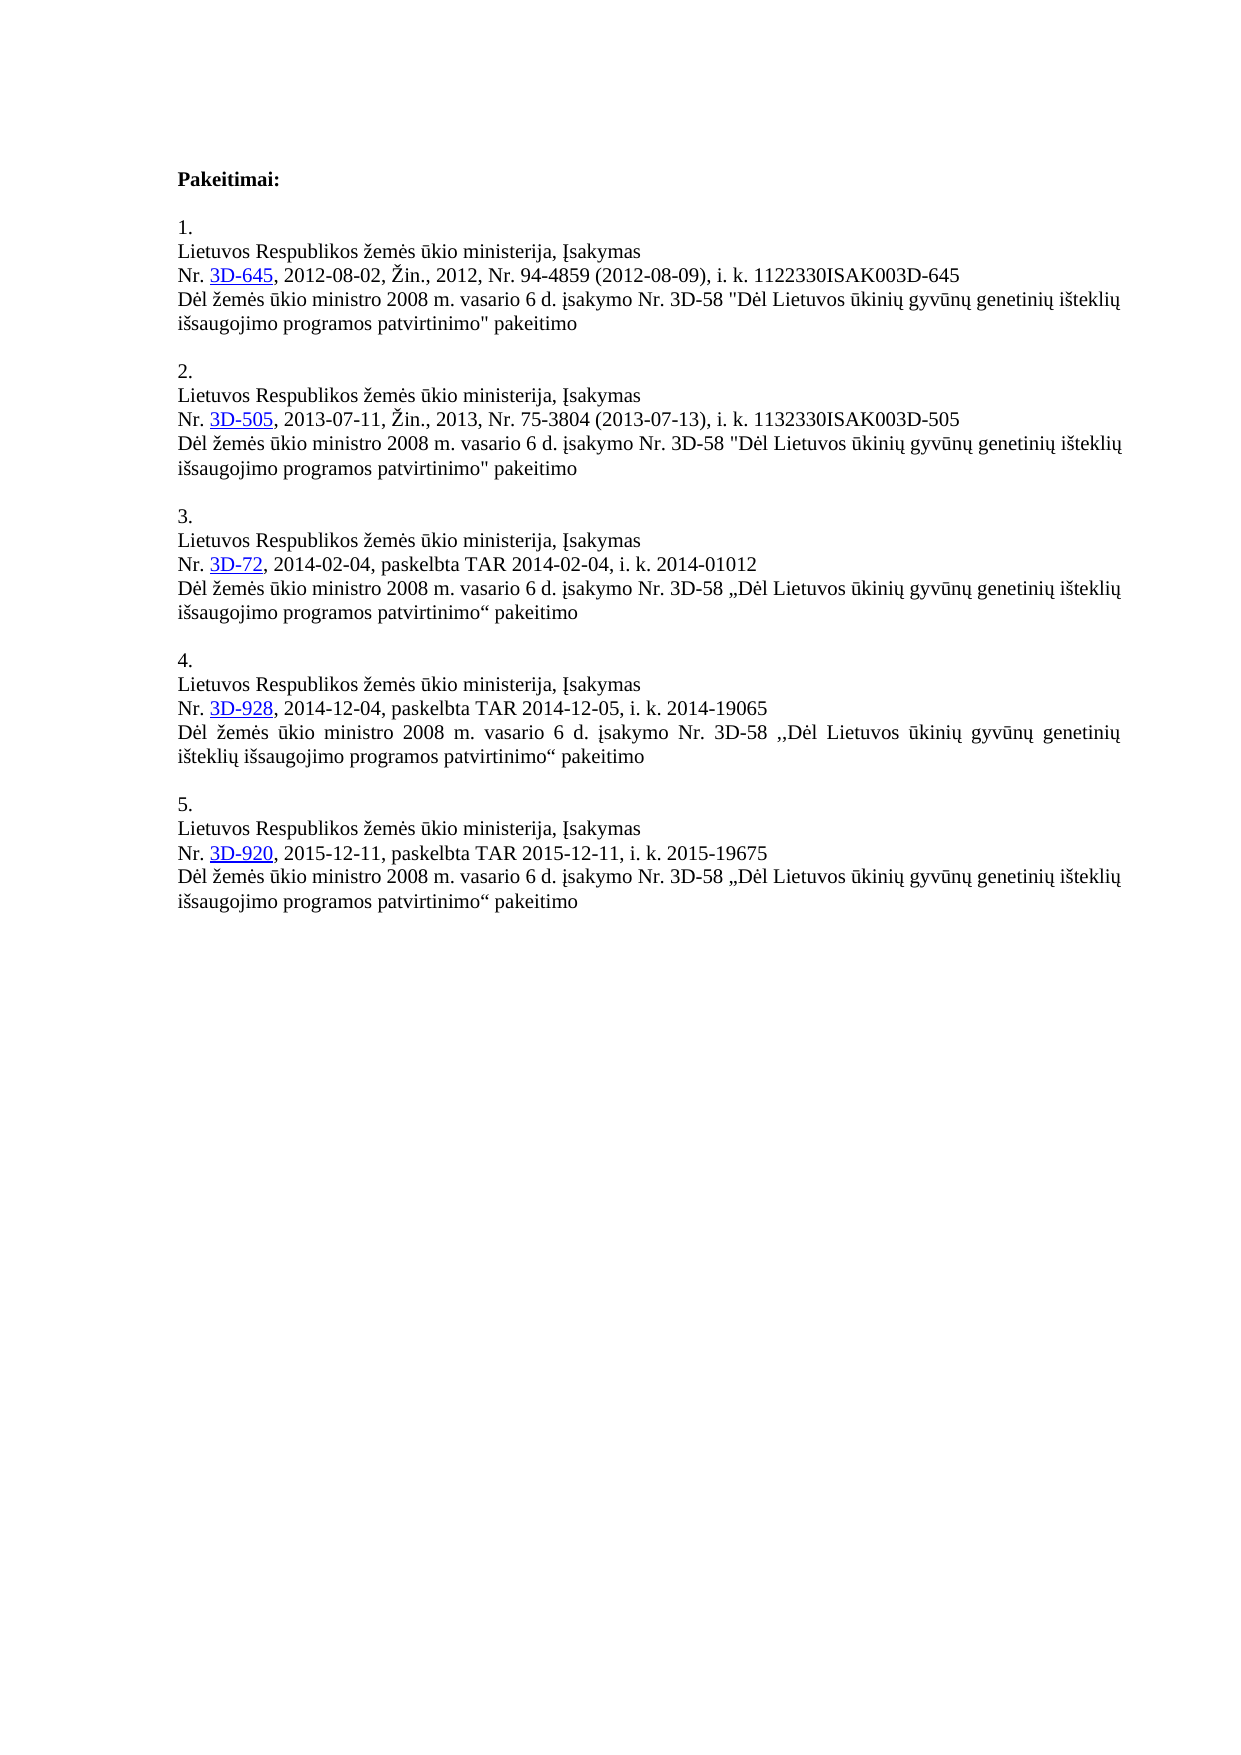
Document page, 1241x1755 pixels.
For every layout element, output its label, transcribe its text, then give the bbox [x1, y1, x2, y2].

text Nr. 3D-928, 2014-12-04, paskelbta TAR 2014-12-05, i. k. 2014-19065 [177, 696, 1122, 720]
text 5. [177, 792, 1122, 816]
text Nr. 3D-645, 2012-08-02, Žin., 2012, Nr. 94-4859 (2012-08-09), i. k. 1122330ISAK003D-645 [177, 263, 1122, 287]
text Dėl žemės ūkio ministro 2008 m. vasario 6 d. įsakymo Nr. 3D-58 „Dėl Lietuvos ūkinių gyvūnų genetinių išteklių išsaugojimo programos patvirtinimo“ pakeitimo [177, 576, 1122, 624]
text 3. [177, 503, 1122, 528]
text 1. [177, 215, 1122, 239]
text Dėl žemės ūkio ministro 2008 m. vasario 6 d. įsakymo Nr. 3D-58 "Dėl Lietuvos ūkinių gyvūnų genetinių išteklių išsaugojimo programos patvirtinimo" pakeitimo [177, 287, 1122, 335]
text Dėl žemės ūkio ministro 2008 m. vasario 6 d. įsakymo Nr. 3D-58 „Dėl Lietuvos ūkinių gyvūnų genetinių išteklių išsaugojimo programos patvirtinimo“ pakeitimo [177, 864, 1122, 913]
text Lietuvos Respublikos žemės ūkio ministerija, Įsakymas [177, 239, 1122, 263]
text 4. [177, 648, 1122, 672]
text Lietuvos Respublikos žemės ūkio ministerija, Įsakymas [177, 528, 1122, 552]
text Dėl žemės ūkio ministro 2008 m. vasario 6 d. įsakymo Nr. 3D-58 "Dėl Lietuvos ūkinių gyvūnų genetinių išteklių išsaugojimo programos patvirtinimo" pakeitimo [177, 431, 1122, 479]
text Nr. 3D-72, 2014-02-04, paskelbta TAR 2014-02-04, i. k. 2014-01012 [177, 552, 1122, 576]
text Lietuvos Respublikos žemės ūkio ministerija, Įsakymas [177, 816, 1122, 840]
text 2. [177, 359, 1122, 383]
text Nr. 3D-505, 2013-07-11, Žin., 2013, Nr. 75-3804 (2013-07-13), i. k. 1132330ISAK003D-505 [177, 407, 1122, 431]
text Lietuvos Respublikos žemės ūkio ministerija, Įsakymas [177, 383, 1122, 407]
text Nr. 3D-920, 2015-12-11, paskelbta TAR 2015-12-11, i. k. 2015-19675 [177, 840, 1122, 864]
text Lietuvos Respublikos žemės ūkio ministerija, Įsakymas [177, 672, 1122, 696]
text Pakeitimai: [177, 167, 1122, 191]
text Dėl žemės ūkio ministro 2008 m. vasario 6 d. įsakymo Nr. 3D-58 ,,Dėl Lietuvos ūkinių gyvūnų genetinių išteklių išsaugojimo programos patvirtinimo“ pakeitimo [177, 720, 1122, 768]
